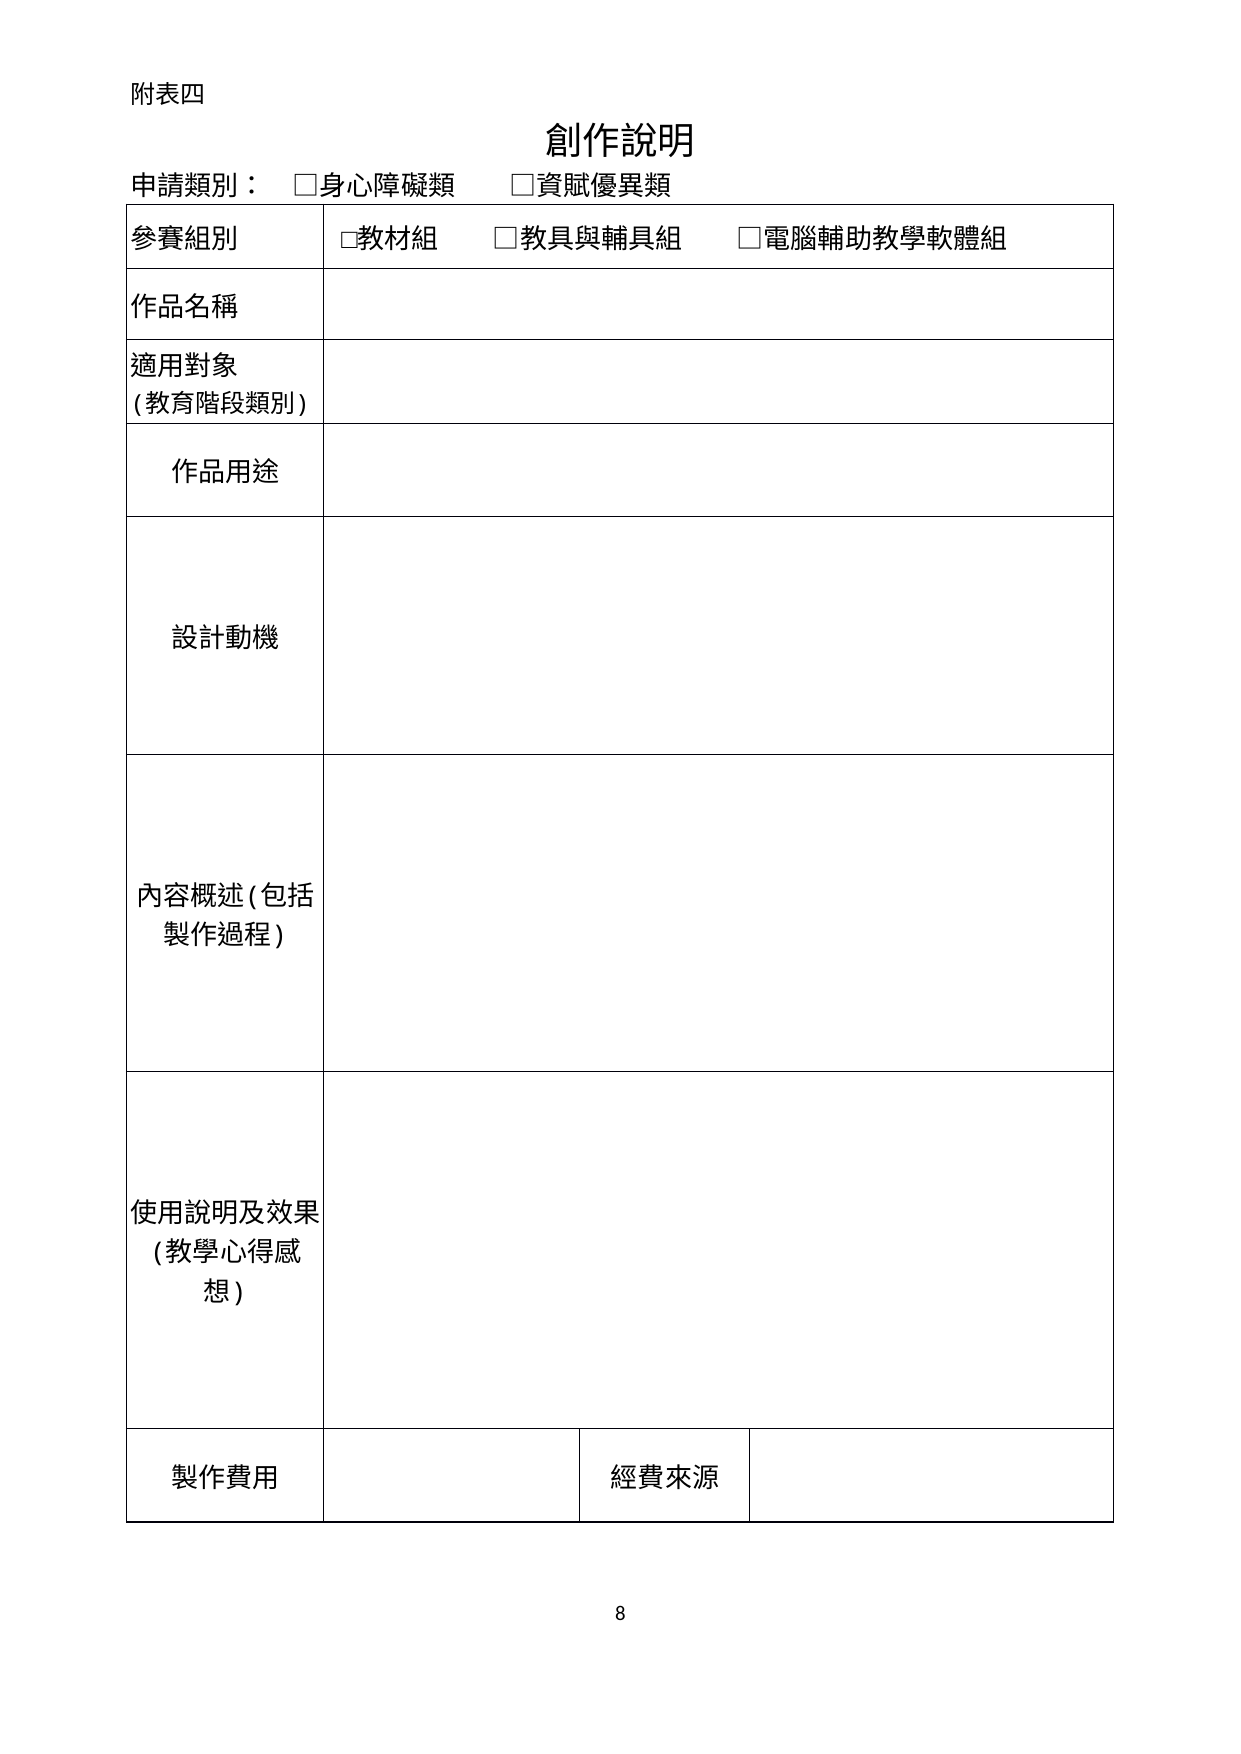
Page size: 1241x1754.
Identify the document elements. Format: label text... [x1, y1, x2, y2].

table_cell [324, 269, 1113, 339]
text 創作說明 [130, 111, 1110, 165]
table_cell [750, 1429, 1113, 1521]
table_cell [324, 424, 1113, 516]
table_cell [324, 517, 1113, 754]
table_cell 作品用途 [127, 424, 323, 516]
text 附表四 [130, 75, 1110, 111]
table_cell [324, 340, 1113, 423]
table_cell 作品名稱 [127, 269, 323, 339]
table_header 參賽組別 [127, 205, 323, 268]
table_cell 製作費用 [127, 1429, 323, 1521]
table_cell 設計動機 [127, 517, 323, 754]
table_cell 經費來源 [580, 1429, 749, 1521]
table_cell [324, 755, 1113, 1071]
text 申請類別： □身心障礙類 □資賦優異類 [130, 165, 1111, 203]
table_header □教材組 □教具與輔具組 □電腦輔助教學軟體組 [324, 205, 1113, 268]
table_cell 使用說明及效果(教學心得感想) [127, 1072, 323, 1428]
table_cell 適用對象 (教育階段類別) [127, 340, 323, 423]
table_cell 內容概述(包括製作過程) [127, 755, 323, 1071]
table_cell [324, 1429, 579, 1521]
table_cell [324, 1072, 1113, 1428]
